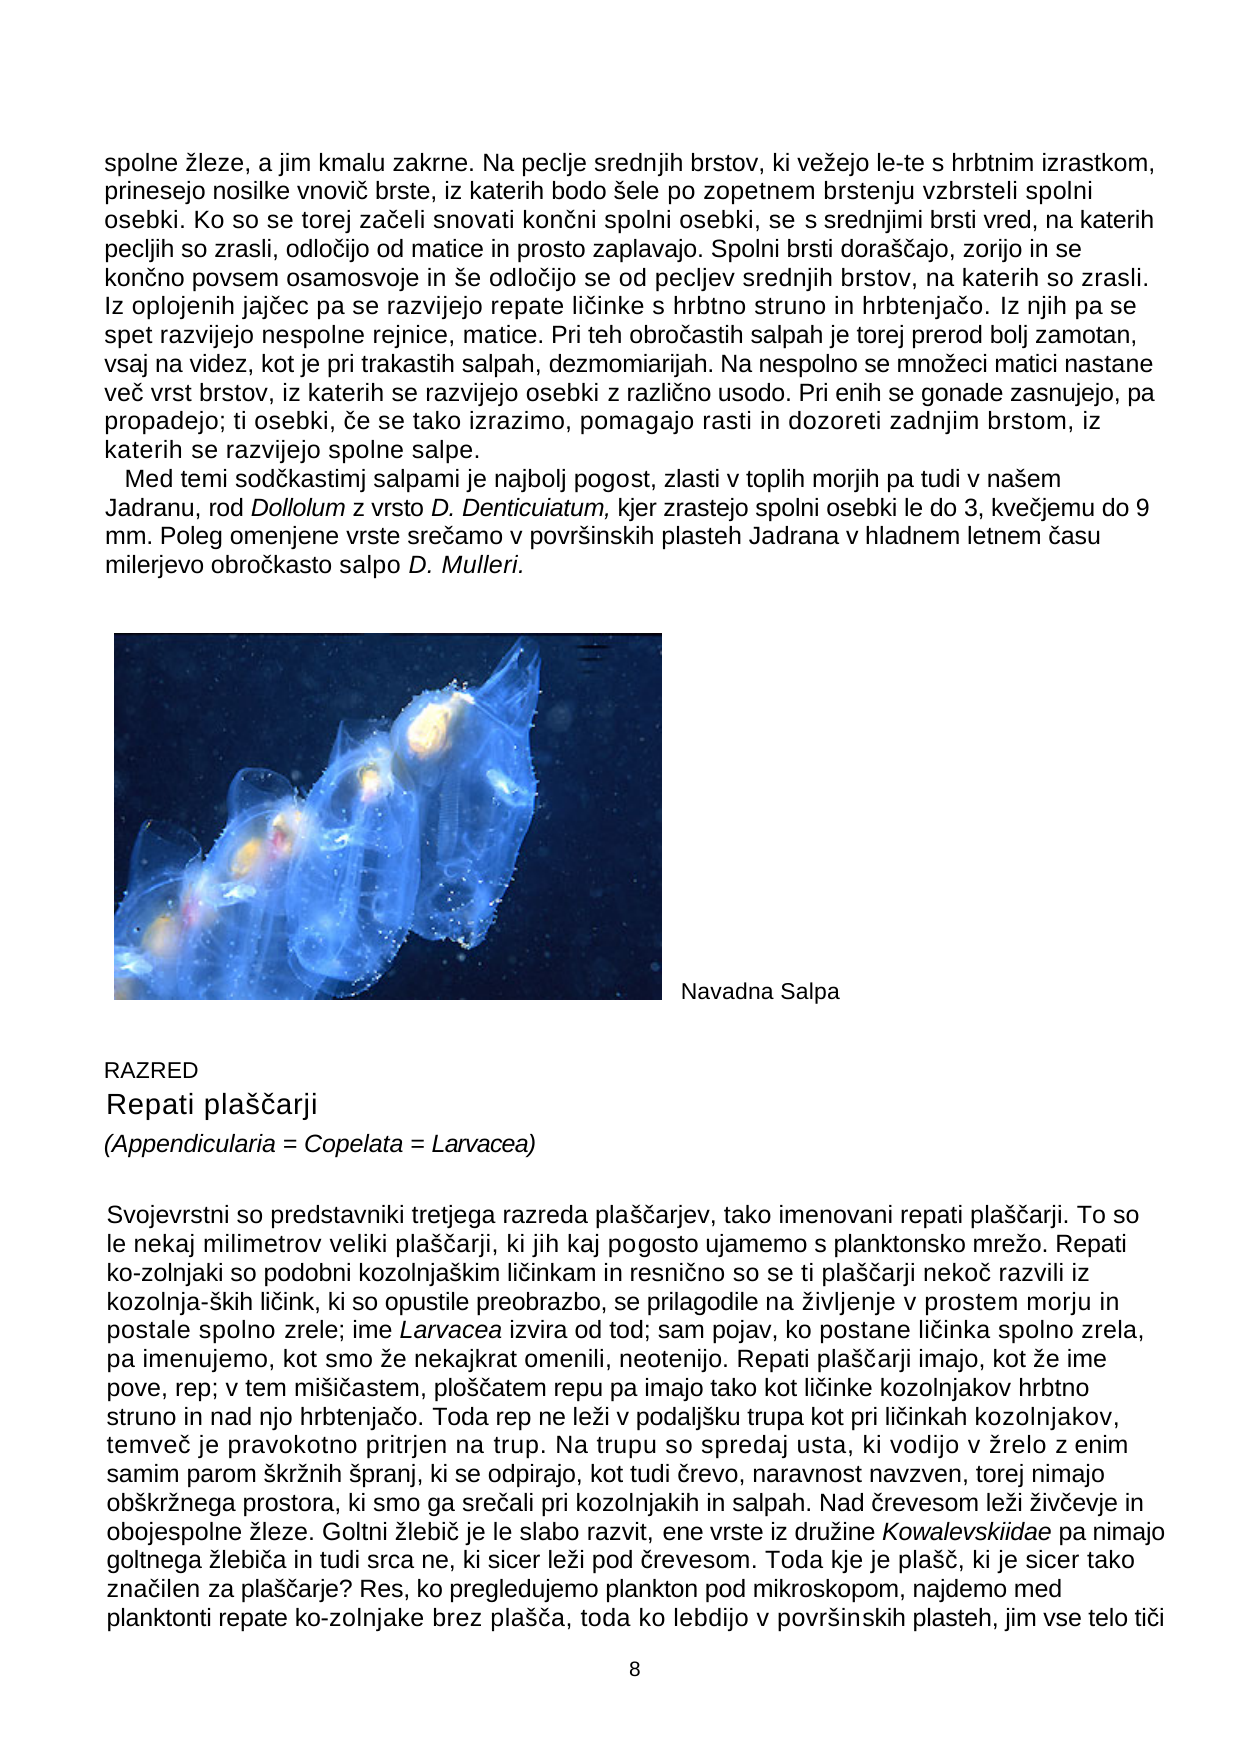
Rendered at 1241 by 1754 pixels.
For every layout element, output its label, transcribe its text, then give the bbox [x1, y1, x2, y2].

text (Appendicularia = Copelata = Larvacea) [103, 1129, 1166, 1158]
text RAZRED [103, 1057, 1163, 1084]
picture [114, 633, 662, 1000]
text Med temi sodčkastimj salpami je najbolj pogost, zlasti v toplih morjih pa tudi v našem Jadranu, rod Dollolum z vrsto D. Denticuiatum, kjer zrastejo spolni osebki le do 3, kvečjemu do 9 mm. Poleg omenjene vrste srečamo v površinskih plasteh Jadrana v hladnem letnem času milerjevo obročkasto salpo D. Mulleri. [105, 464, 1163, 579]
text Repati plaščarji [106, 1087, 1166, 1121]
text Svojevrstni so predstavniki tretjega razreda pla­ščarjev, tako imenovani repati plaščarji. To so le nekaj milimetrov veliki plaščarji, ki jih kaj pogosto ujamemo s planktonsko mrežo. Repati ko-zolnjaki so podobni kozolnjaškim ličinkam in resnično so se ti plaščarji nekoč razvili iz kozolnja-ških ličink, ki so opustile preobrazbo, se prilagodile na življenje v prostem morju in postale spolno zrele; ime Larvacea izvira od tod; sam pojav, ko postane ličinka spolno zrela, pa imenujemo, kot smo že nekajkrat omenili, neotenijo. Repati plaščarji imajo, kot že ime pove, rep; v tem mišičastem, ploščatem repu pa imajo tako kot ličinke kozolnjakov hrbtno struno in nad njo hrbtenjačo. Toda rep ne leži v podaljšku trupa kot pri ličinkah kozolnjakov, temveč je pravokotno pritrjen na trup. Na trupu so spredaj usta, ki vodijo v žrelo z enim samim parom škržnih špranj, ki se odpirajo, kot tudi črevo, naravnost navzven, torej nimajo obškržnega prostora, ki smo ga srečali pri kozolnjakih in salpah. Nad črevesom leži živčevje in obojespolne žleze. Goltni žlebič je le slabo razvit, ene vrste iz družine Kowalevskiidae pa nimajo goltnega žlebiča in tudi srca ne, ki sicer leži pod čre­vesom. Toda kje je plašč, ki je sicer tako značilen za plaščarje? Res, ko pregledujemo plankton pod mikroskopom, najdemo med planktonti repate ko-zolnjake brez plašča, toda ko lebdijo v površin­skih plasteh, jim vse telo tiči [106, 1200, 1166, 1631]
table_header Navadna Salpa [104, 634, 1181, 1004]
text spolne žleze, a jim kmalu zakrne. Na peclje srednjih brstov, ki vežejo le-te s hrbtnim izrastkom, prinesejo nosilke vnovič brste, iz katerih bodo šele po zopetnem brstenju vzbrsteli spolni osebki. Ko so se torej začeli snovati končni spolni osebki, se s srednjimi brsti vred, na katerih pecljih so zrasli, odločijo od matice in prosto zaplavajo. Spolni brsti doraščajo, zorijo in se končno povsem osamosvoje in še odločijo se od pecljev srednjih brstov, na katerih so zrasli. Iz oplojenih jajčec pa se razvijejo repate ličinke s hrbtno struno in hrbtenjačo. Iz njih pa se spet razvijejo nespolne rejnice, ma­tice. Pri teh obročastih salpah je torej prerod bolj zamotan, vsaj na videz, kot je pri trakastih salpah, dezmomiarijah. Na nespolno se množeci matici nastane več vrst brstov, iz katerih se razvijejo osebki z različno usodo. Pri enih se gonade zasnujejo, pa propadejo; ti osebki, če se tako izrazimo, pomagajo rasti in dozoreti zadnjim brstom, iz katerih se razvijejo spolne salpe. [104, 148, 1166, 464]
